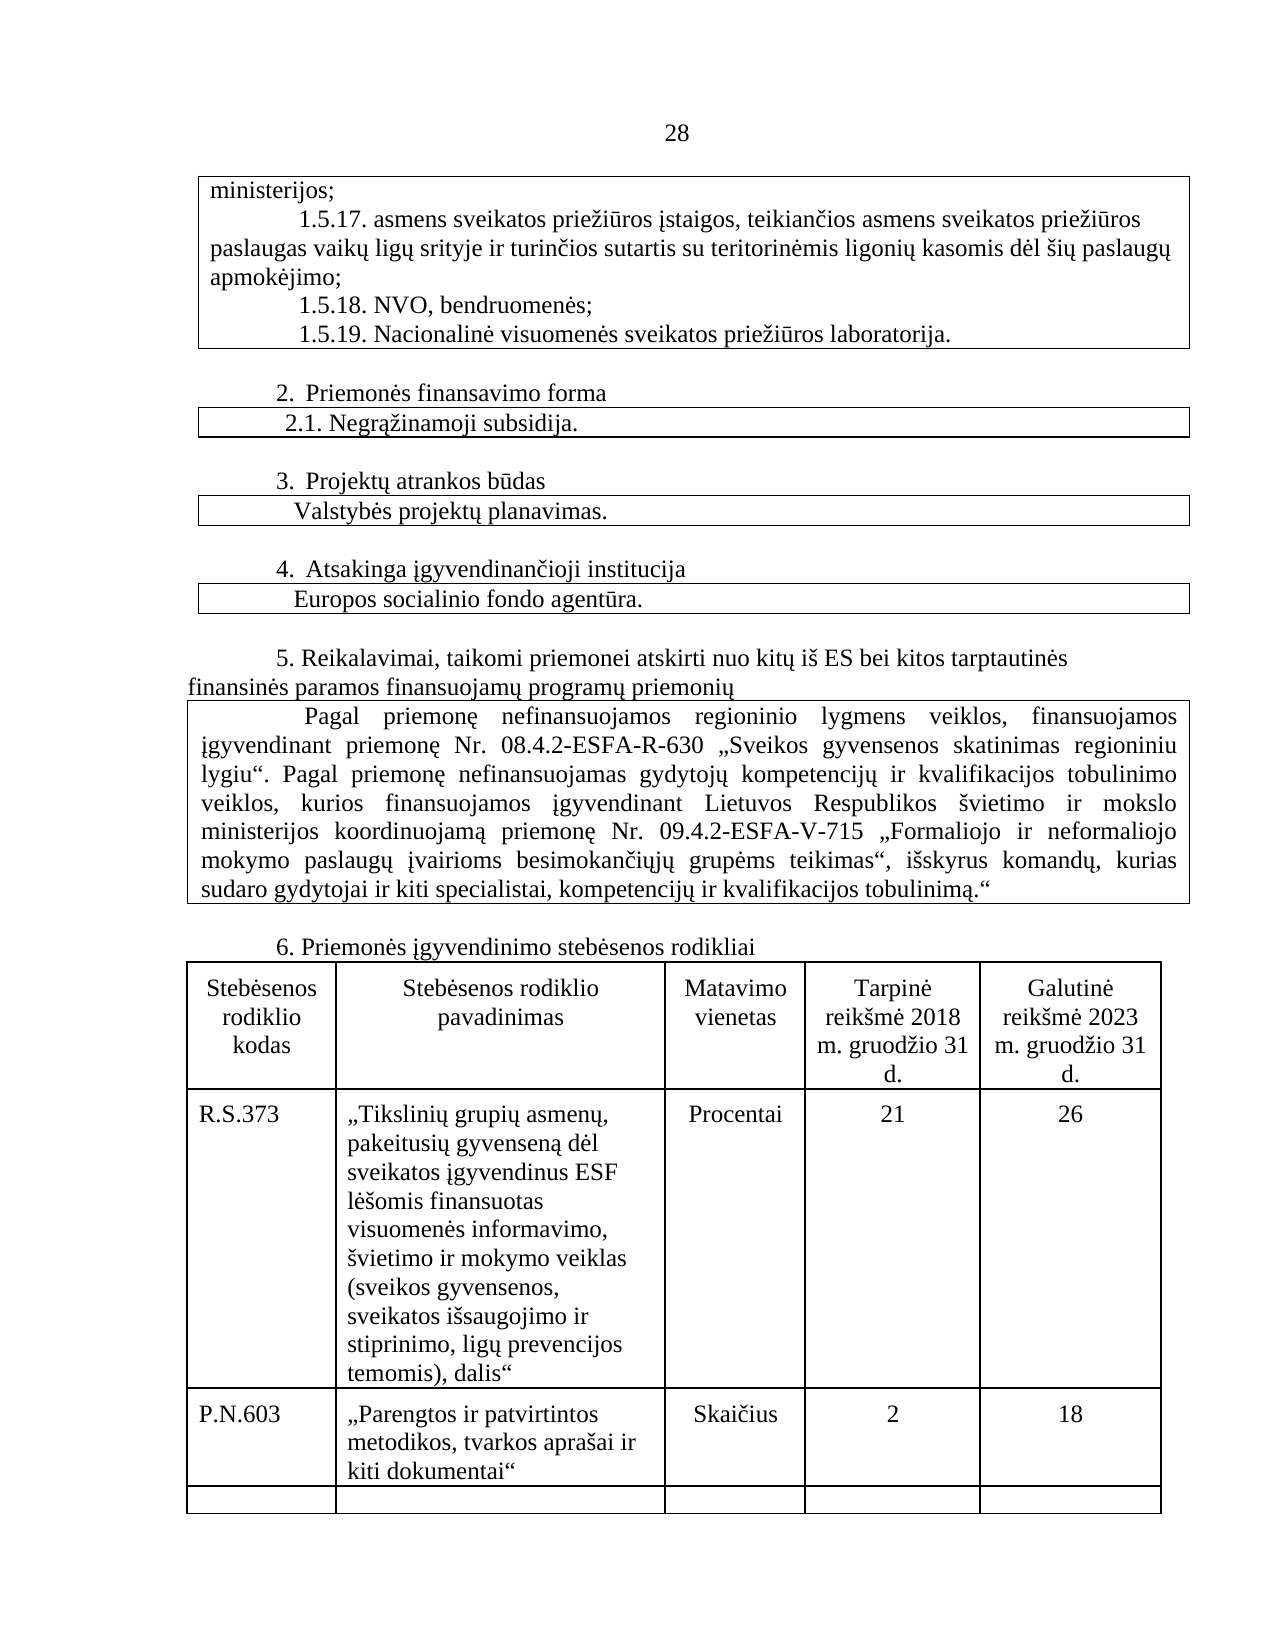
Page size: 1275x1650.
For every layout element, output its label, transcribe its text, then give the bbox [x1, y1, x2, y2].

text 2. Priemonės finansavimo forma [187, 378, 1167, 407]
table_cell 18 [981, 1389, 1160, 1485]
table_header Matavimo vienetas [666, 963, 804, 1088]
table_cell ministerijos; 1.5.17. asmens sveikatos priežiūros įstaigos, teikiančios asmens sveikatos priežiūros paslaugas vaikų ligų srityje ir turinčios sutartis su teritorinėmis ligonių kasomis dėl šių paslaugų apmokėjimo; 1.5.18. NVO, bendruomenės; 1.5.19. Nacionalinė visuomenės sveikatos priežiūros laboratorija. [199, 177, 1189, 348]
table_header 2.1. Negrąžinamoji subsidija. [199, 408, 1189, 436]
table_cell 26 [981, 1090, 1160, 1387]
table_cell [188, 1487, 335, 1513]
table_cell „Tikslinių grupių asmenų, pakeitusių gyvenseną dėl sveikatos įgyvendinus ESF lėšomis finansuotas visuomenės informavimo, švietimo ir mokymo veiklas (sveikos gyvensenos, sveikatos išsaugojimo ir stiprinimo, ligų prevencijos temomis), dalis“ [337, 1090, 664, 1387]
table_cell 21 [806, 1090, 979, 1387]
table_cell [666, 1487, 804, 1513]
table_header Pagal priemonę nefinansuojamos regioninio lygmens veiklos, finansuojamos įgyvendinant priemonę Nr. 08.4.2-ESFA-R-630 „Sveikos gyvensenos skatinimas regioniniu lygiu“. Pagal priemonę nefinansuojamas gydytojų kompetencijų ir kvalifikacijos tobulinimo veiklos, kurios finansuojamos įgyvendinant Lietuvos Respublikos švietimo ir mokslo ministerijos koordinuojamą priemonę Nr. 09.4.2-ESFA-V-715 „Formaliojo ir neformaliojo mokymo paslaugų įvairioms besimokančiųjų grupėms teikimas“, išskyrus komandų, kurias sudaro gydytojai ir kiti specialistai, kompetencijų ir kvalifikacijos tobulinimą.“ [188, 701, 1189, 903]
table_cell Procentai [666, 1090, 804, 1387]
table_cell [337, 1487, 664, 1513]
text 3. Projektų atrankos būdas [225, 466, 1167, 495]
table_cell [806, 1487, 979, 1513]
text 4. Atsakinga įgyvendinančioji institucija [225, 554, 1167, 583]
table_header Valstybės projektų planavimas. [199, 496, 1189, 525]
table_header Stebėsenos rodiklio pavadinimas [337, 963, 664, 1088]
table_header Tarpinė reikšmė 2018 m. gruodžio 31 d. [806, 963, 979, 1088]
text 6. Priemonės įgyvendinimo stebėsenos rodikliai [187, 932, 1167, 961]
table_header Galutinė reikšmė 2023 m. gruodžio 31 d. [981, 963, 1160, 1088]
table_cell Skaičius [666, 1389, 804, 1485]
table_header Stebėsenos rodiklio kodas [188, 963, 335, 1088]
table_cell P.N.603 [188, 1389, 335, 1485]
table_cell „Parengtos ir patvirtintos metodikos, tvarkos aprašai ir kiti dokumentai“ [337, 1389, 664, 1485]
table_cell R.S.373 [188, 1090, 335, 1387]
table_cell [981, 1487, 1160, 1513]
table_header Europos socialinio fondo agentūra. [199, 584, 1189, 613]
text 5. Reikalavimai, taikomi priemonei atskirti nuo kitų iš ES bei kitos tarptautinės finansinės paramos finansuojamų programų priemonių [187, 643, 1167, 700]
table_cell 2 [806, 1389, 979, 1485]
